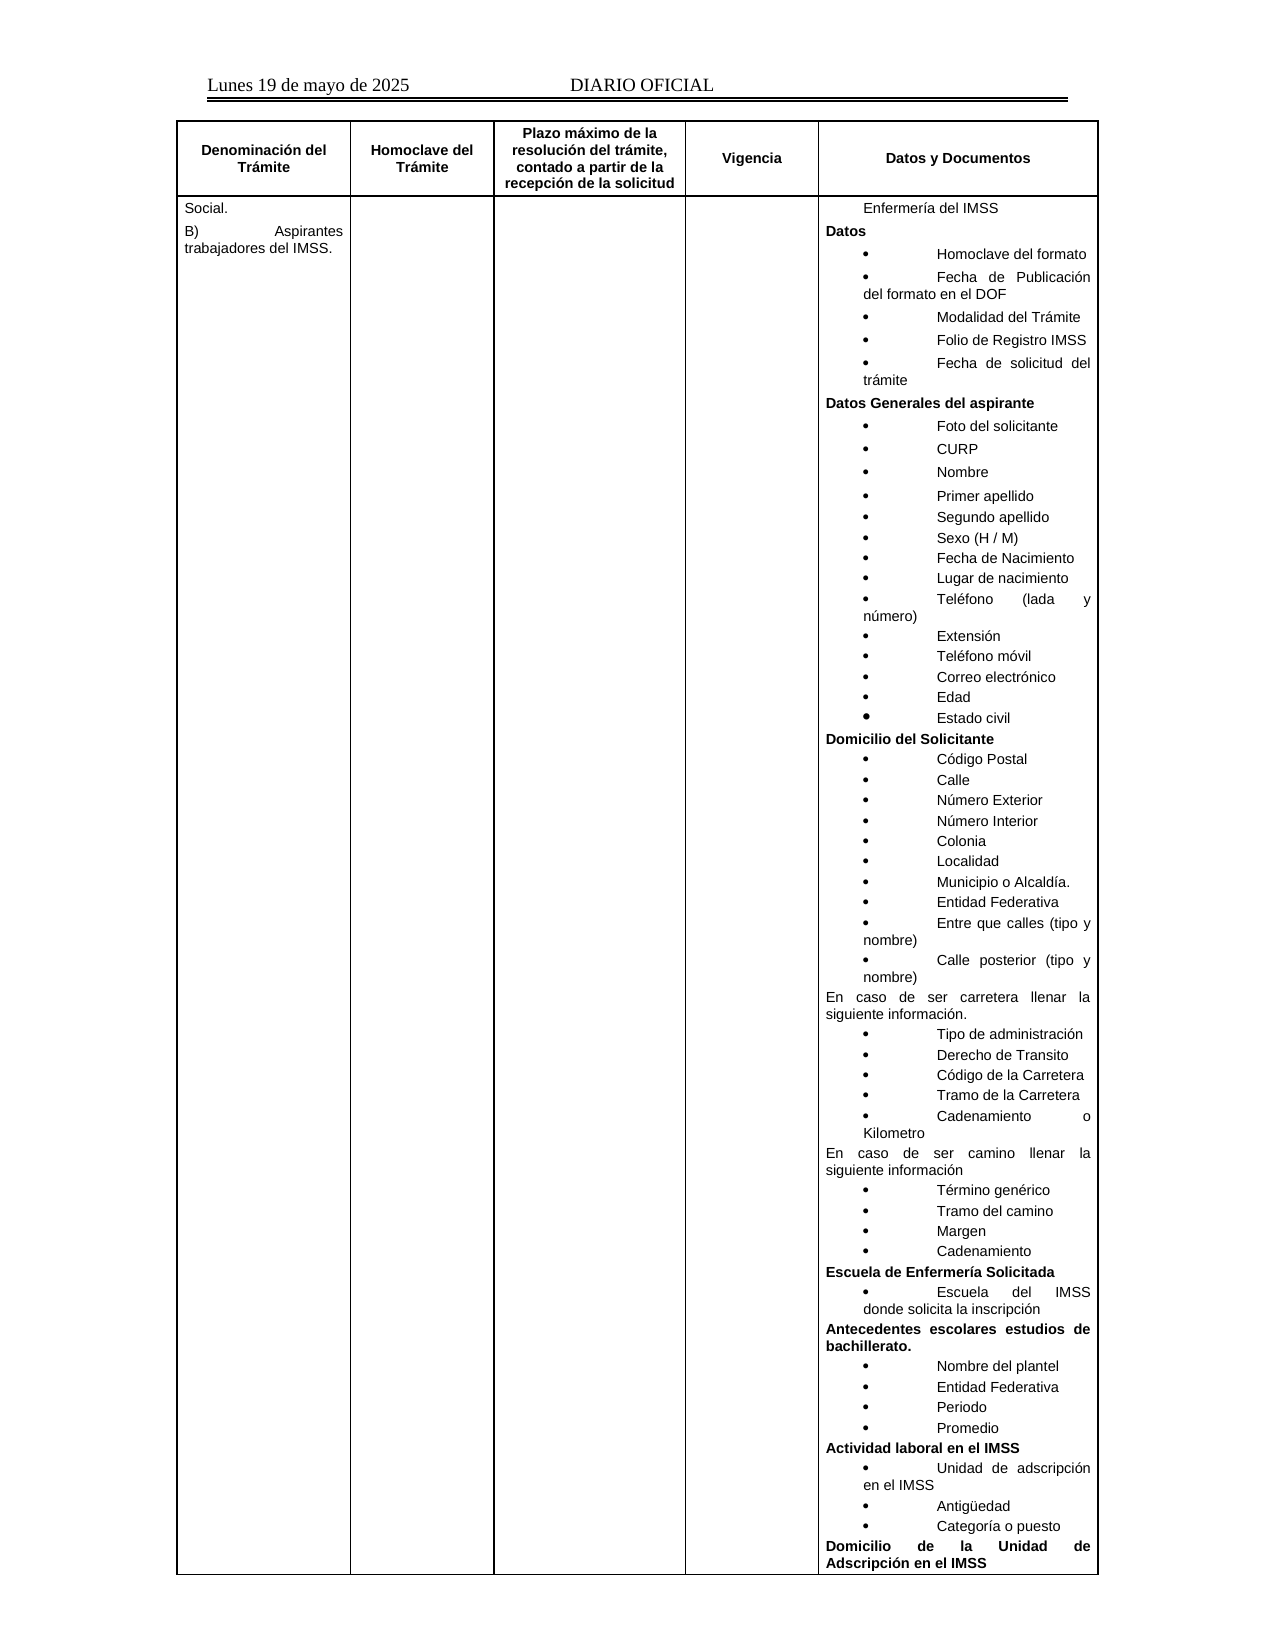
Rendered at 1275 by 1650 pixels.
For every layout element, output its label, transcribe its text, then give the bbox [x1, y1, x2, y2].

table_header Datos y Documentos [819, 122, 1097, 195]
table_header Vigencia [686, 122, 818, 195]
table_cell [495, 197, 685, 1573]
table_header Homoclave del Trámite [351, 122, 493, 195]
table_header Plazo máximo de la resolución del trámite, contado a partir de la recepción de la solicitud [495, 122, 685, 195]
table_header Denominación del Trámite [178, 122, 350, 195]
table_cell Social. B) Aspirantes trabajadores del IMSS. [178, 197, 350, 1573]
table_cell [686, 197, 818, 1573]
table_cell [351, 197, 493, 1573]
table_cell Formato para utilizar FF-IMSS-009 Solicitud de inscripción a la Licenciatura en Enfermería en Escuelas de Enfermería del IMSS Datos Homoclave del formato Fecha de Publicación del formato en el DOF Modalidad del Trámite Folio de Registro IMSS Fecha de solicitud del trámite Datos Generales del aspirante Foto del solicitante CURP Nombre Primer apellido Segundo apellido Sexo (H / M) Fecha de Nacimiento Lugar de nacimiento Teléfono (lada y número) Extensión Teléfono móvil Correo electrónico Edad Estado civil Domicilio del Solicitante Código Postal Calle Número Exterior Número Interior Colonia Localidad Municipio o Alcaldía. Entidad Federativa Entre que calles (tipo y nombre) Calle posterior (tipo y nombre) En caso de ser carretera llenar la siguiente información. Tipo de administración Derecho de Transito Código de la Carretera Tramo de la Carretera Cadenamiento o Kilometro En caso de ser camino llenar la siguiente información Término genérico Tramo del camino Margen Cadenamiento Escuela de Enfermería Solicitada Escuela del IMSS donde solicita la inscripción Antecedentes escolares estudios de bachillerato. Nombre del plantel Entidad Federativa Periodo Promedio Actividad laboral en el IMSS Unidad de adscripción en el IMSS Antigüedad Categoría o puesto Domicilio de la Unidad de Adscripción en el IMSS Código postal Calle Número Exterior Número Interior Colonia Localidad Municipio o Alcaldía Entidad Federativa Entre que calles (tipo y nombre) Calle posterior (tipo y nombre) Teléfono fijo (lada y número) Extensión En caso de carretera llenar la siguiente información. Tipo de administración Derecho de tránsito Código de la Carretera Tramo de la Carretera Cadenamiento o Kilometro En caso de ser camino llenar la siguiente información Término genérico Tramo de camino Margen Cadenamiento Firma del solicitante Nombre y firma del solicitante Documentos anexos Acta de Nacimiento; (documento original para cotejo) y copia simple Certificado de Bachillerato con reconocimiento oficial y promedio; (documento original para cotejo) y copia simple Tres fotografías tamaño infantil, en blanco y negro, de frente, fondo gris claro, terminado mate Solicitud de Inscripción a la Licenciatura en Enfermería en Escuelas de Enfermería del IMSS, original Último tarjetón de pago del trabajador IMSS (aspirante), copia simple. [819, 197, 1097, 1573]
